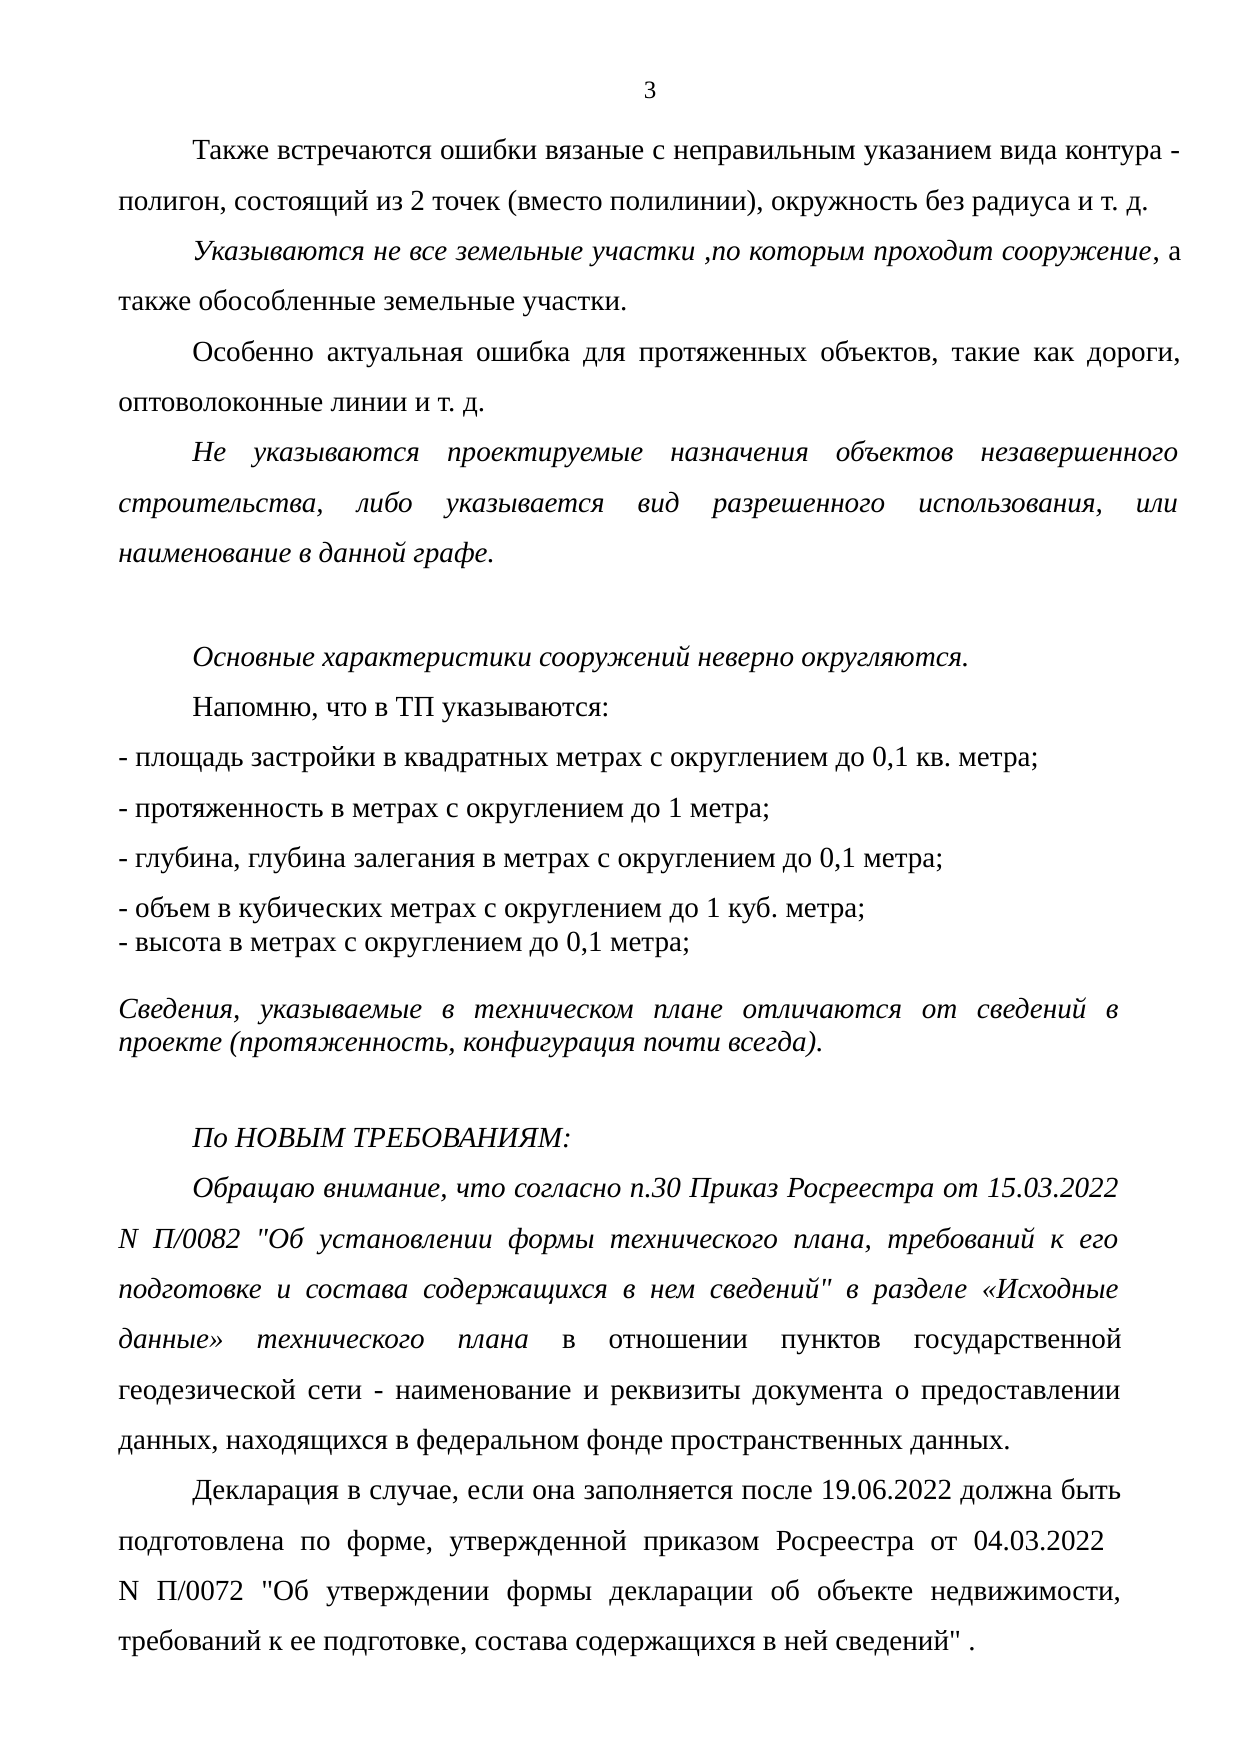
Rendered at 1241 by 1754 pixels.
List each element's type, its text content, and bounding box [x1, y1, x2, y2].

text Указываются не все земельные участки ,по которым проходит сооружение, а также обособленные земельные участки. [118, 233, 1181, 317]
text Напомню, что в ТП указываются: [118, 689, 1181, 723]
text Декларация в случае, если она заполняется после 19.06.2022 должна быть подготовлена по форме, утвержденной приказом Росреестра от 04.03.2022 N П/0072 "Об утверждении формы декларации об объекте недвижимости, требований к ее подготовке, состава содержащихся в ней сведений" . [118, 1472, 1122, 1657]
text - площадь застройки в квадратных метрах с округлением до 0,1 кв. метра; [118, 739, 1181, 773]
text - глубина, глубина залегания в метрах с округлением до 0,1 метра; [118, 840, 1181, 873]
text Основные характеристики сооружений неверно округляются. [118, 639, 1181, 672]
text - протяженность в метрах с округлением до 1 метра; [118, 790, 1181, 823]
text Сведения, указываемые в техническом плане отличаются от сведений в проекте (протяженность, конфигурация почти всегда). [118, 991, 1122, 1058]
text Особенно актуальная ошибка для протяженных объектов, такие как дороги, оптоволоконные линии и т. д. [118, 334, 1181, 418]
text - объем в кубических метрах с округлением до 1 куб. метра; [118, 890, 1122, 924]
text Также встречаются ошибки вязаные с неправильным указанием вида контура - полигон, состоящий из 2 точек (вместо полилинии), окружность без радиуса и т. д. [118, 132, 1181, 216]
text - высота в метрах с округлением до 0,1 метра; [118, 924, 1122, 957]
text Не указываются проектируемые назначения объектов незавершенного строительства, либо указывается вид разрешенного использования, или наименование в данной графе. [118, 434, 1181, 568]
text Обращаю внимание, что согласно п.30 Приказ Росреестра от 15.03.2022 N П/0082 "Об установлении формы технического плана, требований к его подготовке и состава содержащихся в нем сведений" в разделе «Исходные данные» технического плана в отношении пунктов государственной геодезической сети - наименование и реквизиты документа о предоставлении данных, находящихся в федеральном фонде пространственных данных. [118, 1171, 1122, 1456]
text По НОВЫМ ТРЕБОВАНИЯМ: [118, 1120, 1122, 1154]
